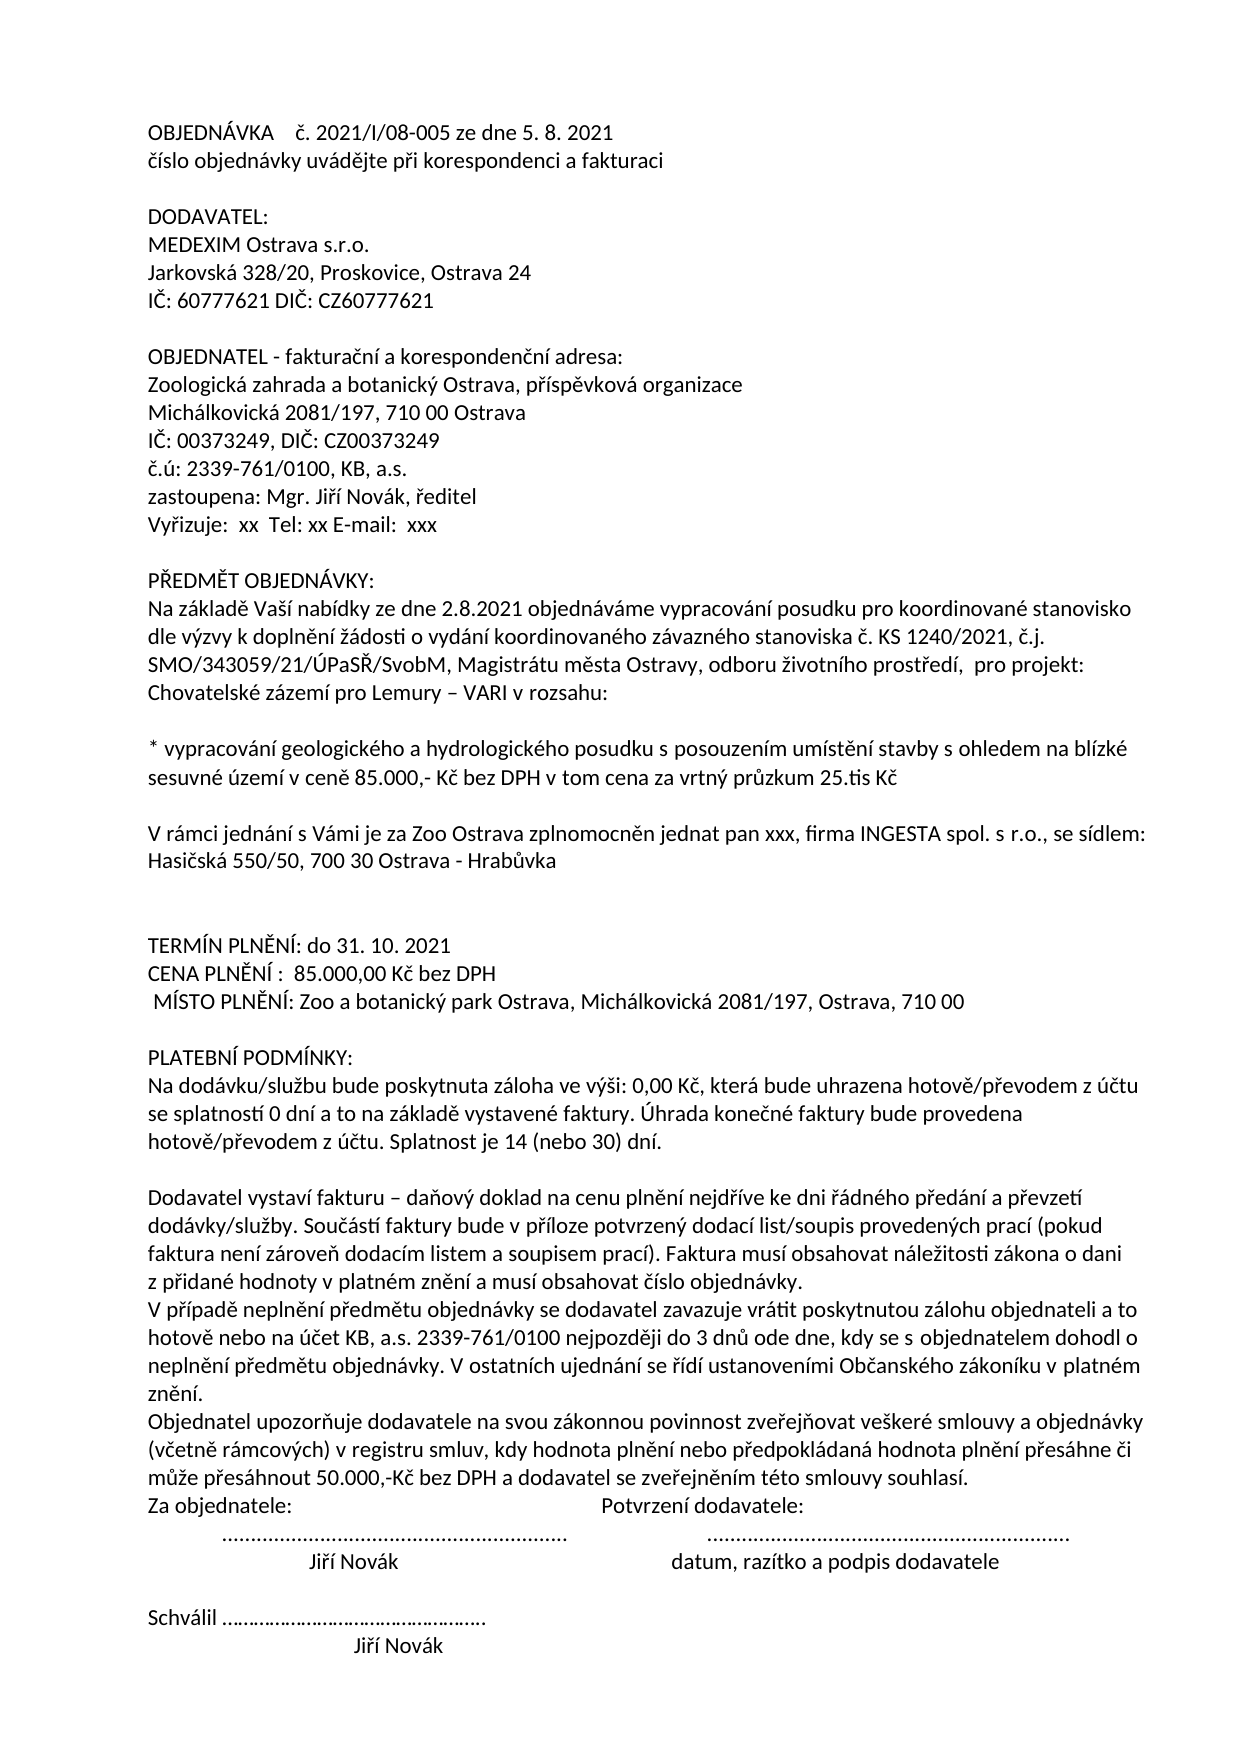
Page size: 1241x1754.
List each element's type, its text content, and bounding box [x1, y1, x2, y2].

text V případě neplnění předmětu objednávky se dodavatel zavazuje vrátit poskytnutou zálohu objednateli a to hotově nebo na účet KB, a.s. 2339-761/0100 nejpozději do 3 dnů ode dne, kdy se s objednatelem dohodl o neplnění předmětu objednávky. V ostatních ujednání se řídí ustanoveními Občanského zákoníku v platném znění. [148, 1295, 1152, 1407]
text Dodavatel vystaví fakturu – daňový doklad na cenu plnění nejdříve ke dni řádného předání a převzetí dodávky/služby. Součástí faktury bude v příloze potvrzený dodací list/soupis provedených prací (pokud faktura není zároveň dodacím listem a soupisem prací). Faktura musí obsahovat náležitosti zákona o dani z přidané hodnoty v platném znění a musí obsahovat číslo objednávky. [148, 1183, 1152, 1295]
text * vypracování geologického a hydrologického posudku s posouzením umístění stavby s ohledem na blízké sesuvné území v ceně 85.000,- Kč bez DPH v tom cena za vrtný průzkum 25.tis Kč [148, 734, 1152, 791]
text Jarkovská 328/20, Proskovice, Ostrava 24 [148, 258, 1152, 286]
text ............................................................ ............................................................... [148, 1519, 1152, 1547]
text Na základě Vaší nabídky ze dne 2.8.2021 objednáváme vypracování posudku pro koordinované stanovisko dle výzvy k doplnění žádosti o vydání koordinovaného závazného stanoviska č. KS 1240/2021, č.j. SMO/343059/21/ÚPaSŘ/SvobM, Magistrátu města Ostravy, odboru životního prostředí, pro projekt: Chovatelské zázemí pro Lemury – VARI v rozsahu: [148, 594, 1152, 707]
text Zoologická zahrada a botanický Ostrava, příspěvková organizace [148, 370, 1152, 398]
text Michálkovická 2081/197, 710 00 Ostrava [148, 398, 1152, 426]
text Objednatel upozorňuje dodavatele na svou zákonnou povinnost zveřejňovat veškeré smlouvy a objednávky (včetně rámcových) v registru smluv, kdy hodnota plnění nebo předpokládaná hodnota plnění přesáhne či může přesáhnout 50.000,-Kč bez DPH a dodavatel se zveřejněním této smlouvy souhlasí. [148, 1407, 1152, 1491]
text PLATEBNÍ PODMÍNKY: [148, 1043, 1152, 1071]
text číslo objednávky uvádějte při korespondenci a fakturaci [148, 146, 1152, 174]
text Za objednatele: Potvrzení dodavatele: [148, 1491, 1152, 1519]
text Schválil ………………………………………….. [148, 1603, 1152, 1631]
text MEDEXIM Ostrava s.r.o. [148, 230, 1152, 258]
text PŘEDMĚT OBJEDNÁVKY: [148, 566, 1152, 594]
text zastoupena: Mgr. Jiří Novák, ředitel Vyřizuje: xx Tel: xx E-mail: xxx [148, 482, 1152, 566]
text Jiří Novák datum, razítko a podpis dodavatele [148, 1547, 1152, 1575]
text IČ: 60777621 DIČ: CZ60777621 [148, 286, 1152, 342]
text č.ú: 2339-761/0100, KB, a.s. [148, 454, 1152, 482]
text OBJEDNATEL - fakturační a korespondenční adresa: [148, 342, 1152, 370]
text TERMÍN PLNĚNÍ: do 31. 10. 2021 CENA PLNĚNÍ : 85.000,00 Kč bez DPH MÍSTO PLNĚNÍ: Zoo a botanický park Ostrava, Michálkovická 2081/197, Ostrava, 710 00 [148, 903, 1152, 1043]
text Na dodávku/službu bude poskytnuta záloha ve výši: 0,00 Kč, která bude uhrazena hotově/převodem z účtu se splatností 0 dní a to na základě vystavené faktury. Úhrada konečné faktury bude provedena hotově/převodem z účtu. Splatnost je 14 (nebo 30) dní. [148, 1071, 1152, 1155]
text V rámci jednání s Vámi je za Zoo Ostrava zplnomocněn jednat pan xxx, firma INGESTA spol. s r.o., se sídlem: Hasičská 550/50, 700 30 Ostrava - Hrabůvka [148, 819, 1152, 875]
text OBJEDNÁVKA č. 2021/I/08-005 ze dne 5. 8. 2021 [148, 118, 1152, 146]
text DODAVATEL: [148, 202, 1152, 230]
text Jiří Novák [148, 1631, 1152, 1659]
text IČ: 00373249, DIČ: CZ00373249 [148, 426, 1152, 454]
